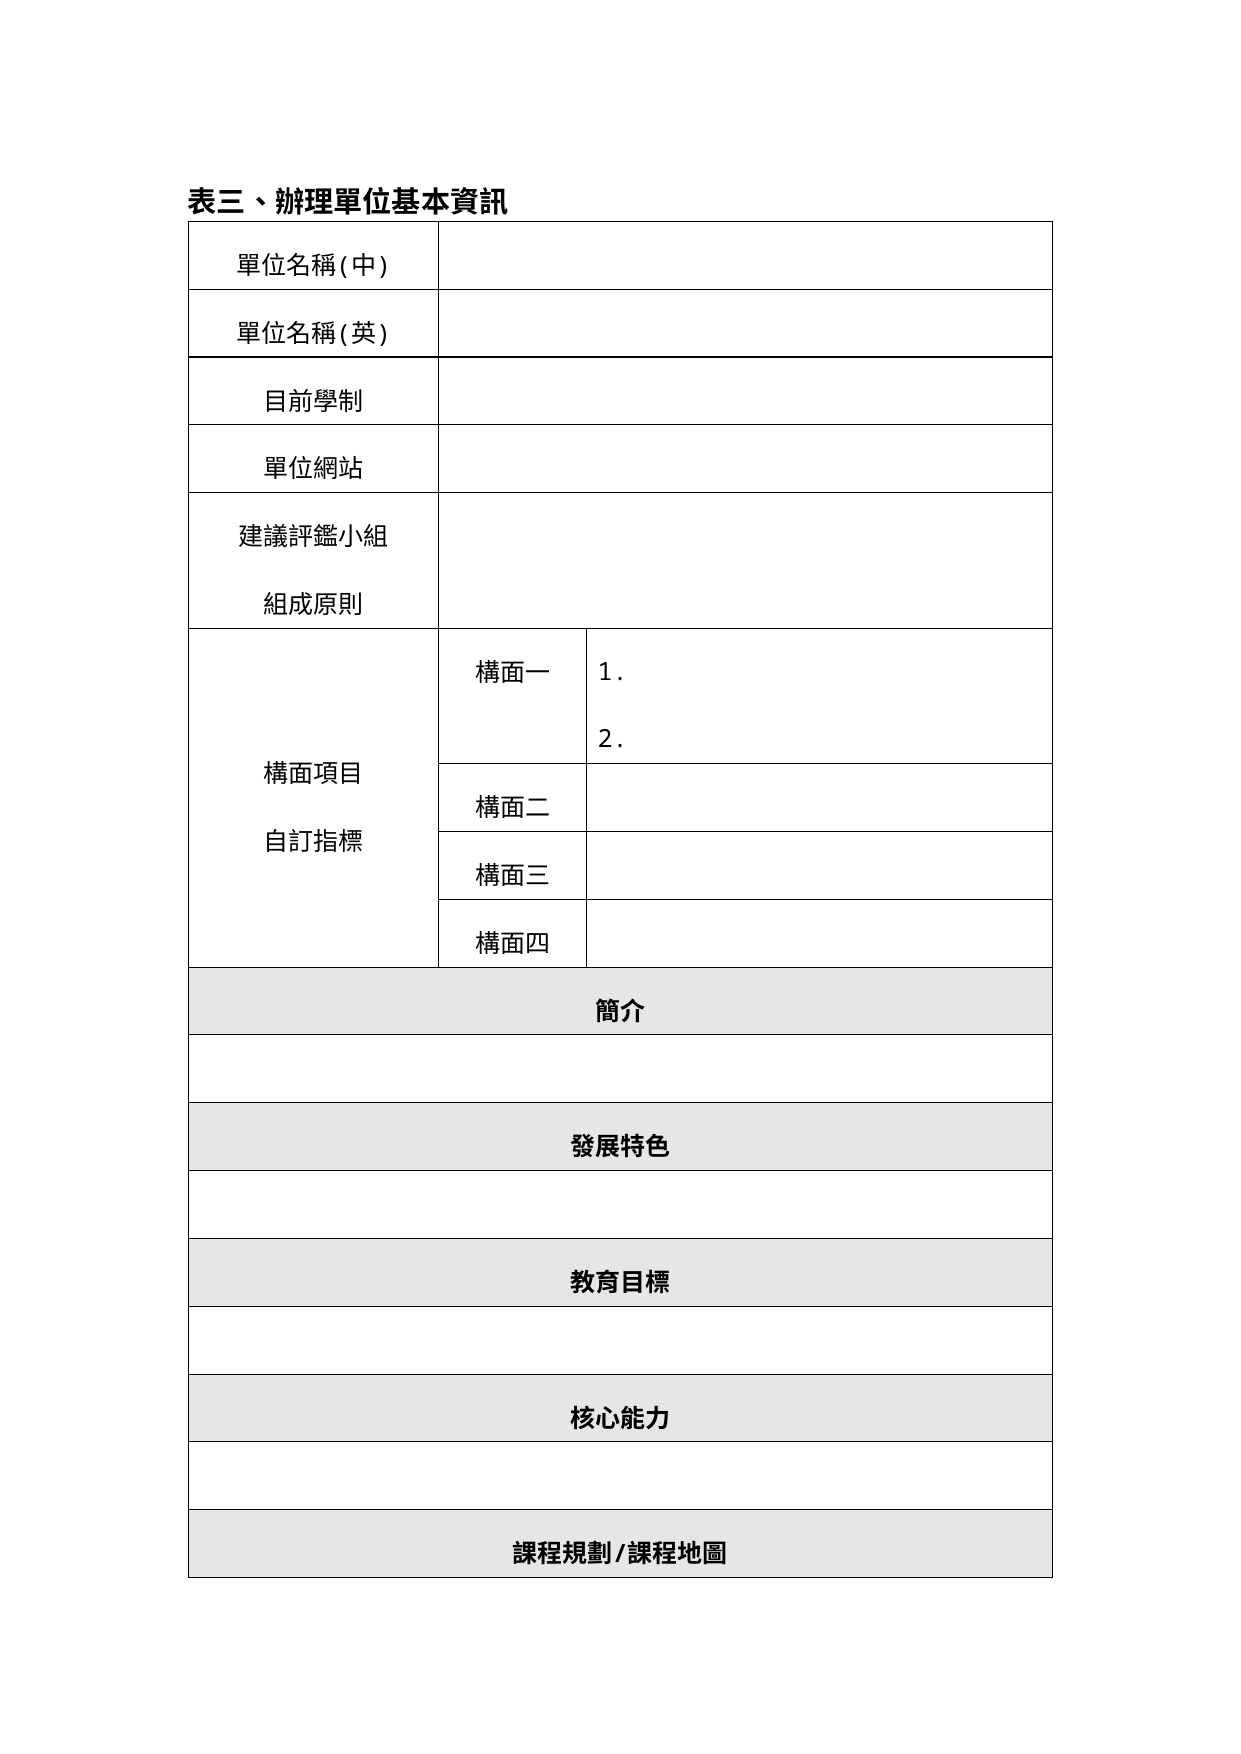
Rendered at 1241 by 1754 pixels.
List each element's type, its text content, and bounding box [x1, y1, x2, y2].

table_cell [439, 425, 1052, 492]
table_cell 目前學制 [189, 358, 438, 424]
table_cell 構面三 [439, 832, 586, 899]
table_header [439, 222, 1052, 288]
table_cell [189, 1171, 1052, 1238]
table_cell 教育目標 [189, 1239, 1052, 1306]
table_cell 課程規劃/課程地圖 [189, 1510, 1052, 1577]
table_cell [587, 764, 1052, 831]
table_cell [189, 1307, 1052, 1373]
table_cell 發展特色 [189, 1103, 1052, 1170]
table_header 單位名稱(中) [189, 222, 438, 288]
table_cell 單位名稱(英) [189, 290, 438, 356]
table_cell 簡介 [189, 968, 1052, 1034]
table_cell [439, 290, 1052, 356]
table_cell 構面四 [439, 900, 586, 967]
text 表三、辦理單位基本資訊 [187, 158, 1053, 221]
table_cell [587, 900, 1052, 967]
table_cell 構面項目 自訂指標 [189, 629, 438, 967]
table_cell 構面二 [439, 764, 586, 831]
table_cell [439, 358, 1052, 424]
table_cell 1. 2. [587, 629, 1052, 763]
table_cell 建議評鑑小組 組成原則 [189, 493, 438, 628]
table_cell [587, 832, 1052, 899]
table_cell 構面一 [439, 629, 586, 763]
table_cell [189, 1035, 1052, 1102]
table_cell [189, 1442, 1052, 1509]
table_cell 單位網站 [189, 425, 438, 492]
table_cell 核心能力 [189, 1375, 1052, 1441]
table_cell [439, 493, 1052, 628]
